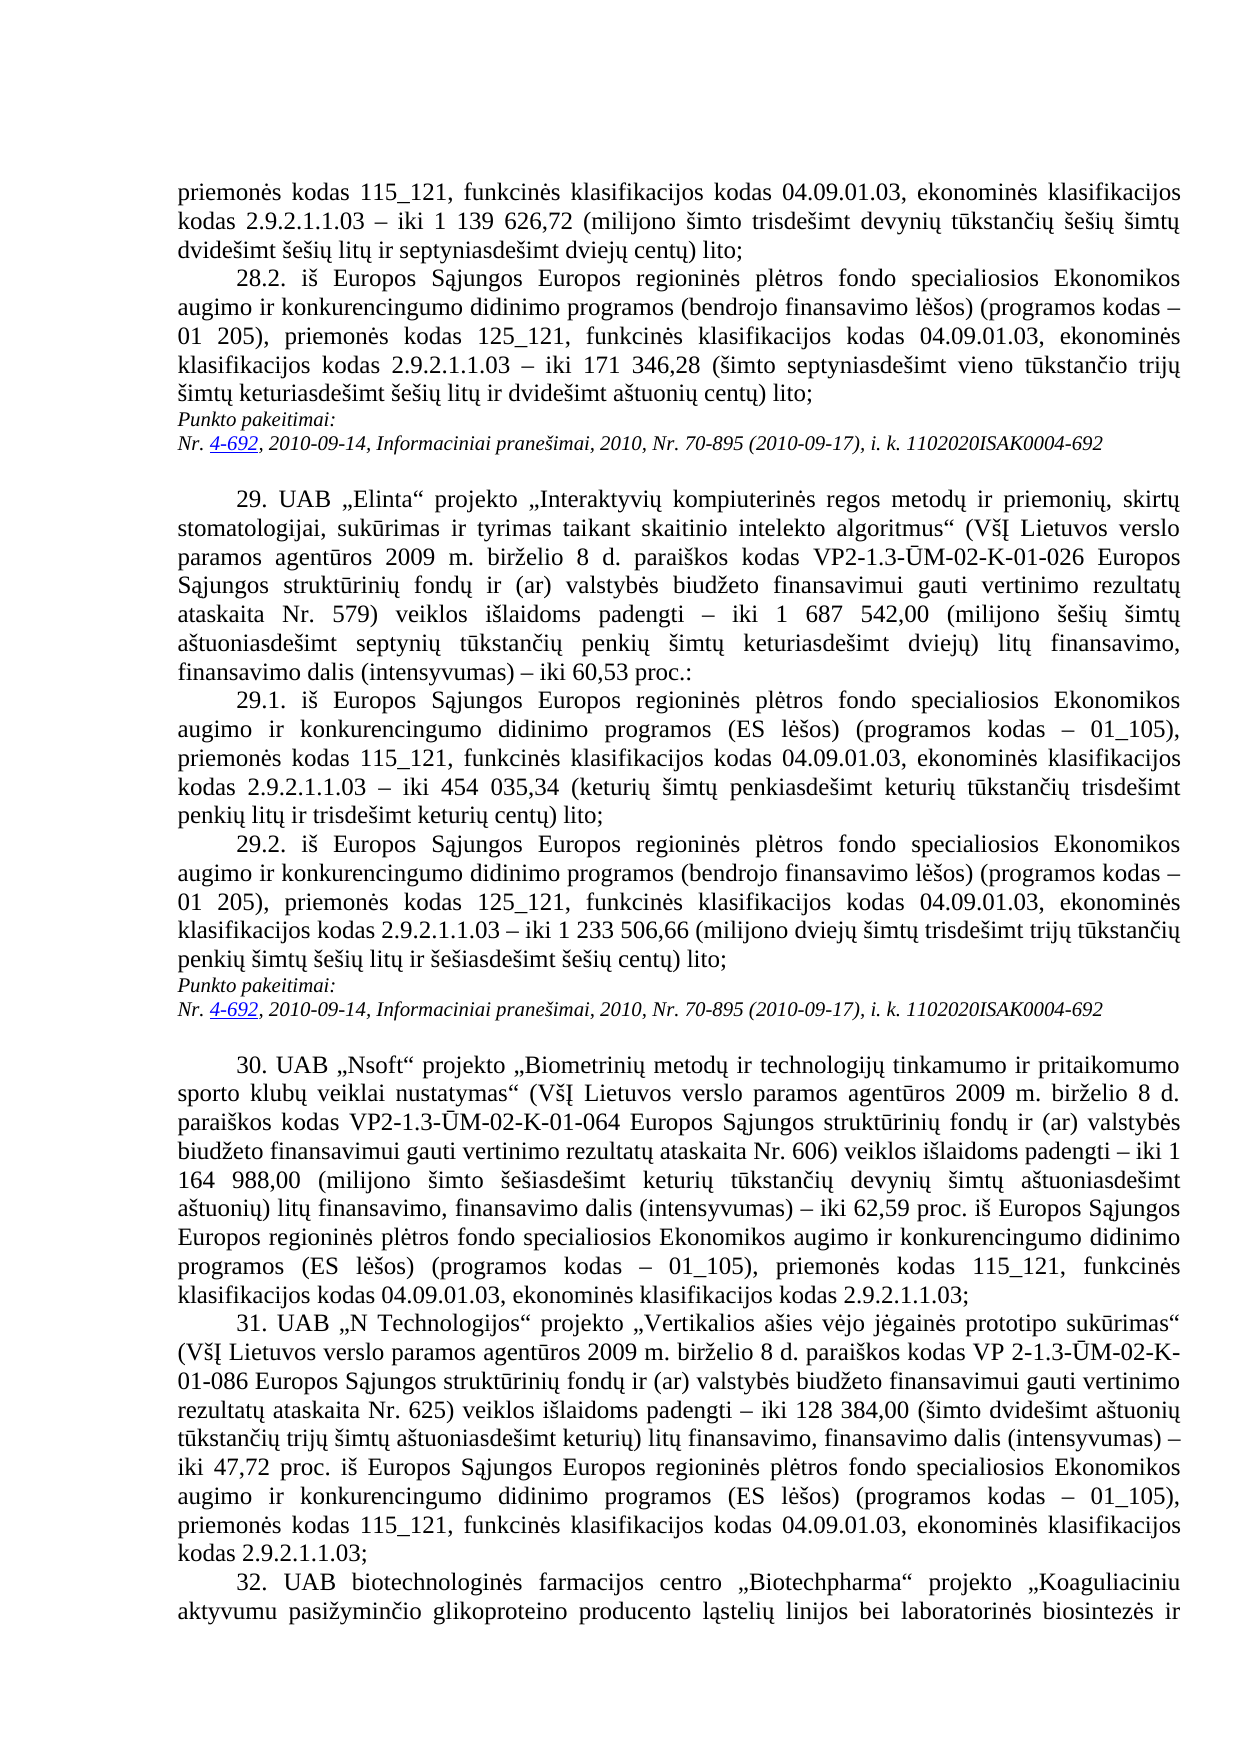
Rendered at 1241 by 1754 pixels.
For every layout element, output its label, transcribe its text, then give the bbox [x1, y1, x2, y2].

text 31. UAB „N Technologijos“ projekto „Vertikalios ašies vėjo jėgainės prototipo sukūrimas“ (VšĮ Lietuvos verslo paramos agentūros 2009 m. birželio 8 d. paraiškos kodas VP 2-1.3-ŪM-02-K-01-086 Europos Sąjungos struktūrinių fondų ir (ar) valstybės biudžeto finansavimui gauti vertinimo rezultatų ataskaita Nr. 625) veiklos išlaidoms padengti – iki 128 384,00 (šimto dvidešimt aštuonių tūkstančių trijų šimtų aštuoniasdešimt keturių) litų finansavimo, finansavimo dalis (intensyvumas) – iki 47,72 proc. iš Europos Sąjungos Europos regioninės plėtros fondo specialiosios Ekonomikos augimo ir konkurencingumo didinimo programos (ES lėšos) (programos kodas – 01_105), priemonės kodas 115_121, funkcinės klasifikacijos kodas 04.09.01.03, ekonominės klasifikacijos kodas 2.9.2.1.1.03; [177, 1308, 1181, 1567]
text 29.2. iš Europos Sąjungos Europos regioninės plėtros fondo specialiosios Ekonomikos augimo ir konkurencingumo didinimo programos (bendrojo finansavimo lėšos) (programos kodas – 01 205), priemonės kodas 125_121, funkcinės klasifikacijos kodas 04.09.01.03, ekonominės klasifikacijos kodas 2.9.2.1.1.03 – iki 1 233 506,66 (milijono dviejų šimtų trisdešimt trijų tūkstančių penkių šimtų šešių litų ir šešiasdešimt šešių centų) lito; [177, 829, 1181, 973]
text 32. UAB biotechnologinės farmacijos centro „Biotechpharma“ projekto „Koaguliaciniu aktyvumu pasižyminčio glikoproteino producento ląstelių linijos bei laboratorinės biosintezės ir [177, 1567, 1181, 1625]
text 30. UAB „Nsoft“ projekto „Biometrinių metodų ir technologijų tinkamumo ir pritaikomumo sporto klubų veiklai nustatymas“ (VšĮ Lietuvos verslo paramos agentūros 2009 m. birželio 8 d. paraiškos kodas VP2-1.3-ŪM-02-K-01-064 Europos Sąjungos struktūrinių fondų ir (ar) valstybės biudžeto finansavimui gauti vertinimo rezultatų ataskaita Nr. 606) veiklos išlaidoms padengti – iki 1 164 988,00 (milijono šimto šešiasdešimt keturių tūkstančių devynių šimtų aštuoniasdešimt aštuonių) litų finansavimo, finansavimo dalis (intensyvumas) – iki 62,59 proc. iš Europos Sąjungos Europos regioninės plėtros fondo specialiosios Ekonomikos augimo ir konkurencingumo didinimo programos (ES lėšos) (programos kodas – 01_105), priemonės kodas 115_121, funkcinės klasifikacijos kodas 04.09.01.03, ekonominės klasifikacijos kodas 2.9.2.1.1.03; [177, 1050, 1181, 1308]
text Nr. 4-692, 2010-09-14, Informaciniai pranešimai, 2010, Nr. 70-895 (2010-09-17), i. k. 1102020ISAK0004-692 [177, 997, 1181, 1021]
text Punkto pakeitimai: [177, 973, 1181, 997]
text 28.2. iš Europos Sąjungos Europos regioninės plėtros fondo specialiosios Ekonomikos augimo ir konkurencingumo didinimo programos (bendrojo finansavimo lėšos) (programos kodas – 01 205), priemonės kodas 125_121, funkcinės klasifikacijos kodas 04.09.01.03, ekonominės klasifikacijos kodas 2.9.2.1.1.03 – iki 171 346,28 (šimto septyniasdešimt vieno tūkstančio trijų šimtų keturiasdešimt šešių litų ir dvidešimt aštuonių centų) lito; [177, 263, 1181, 407]
text Nr. 4-692, 2010-09-14, Informaciniai pranešimai, 2010, Nr. 70-895 (2010-09-17), i. k. 1102020ISAK0004-692 [177, 431, 1181, 455]
text 29. UAB „Elinta“ projekto „Interaktyvių kompiuterinės regos metodų ir priemonių, skirtų stomatologijai, sukūrimas ir tyrimas taikant skaitinio intelekto algoritmus“ (VšĮ Lietuvos verslo paramos agentūros 2009 m. birželio 8 d. paraiškos kodas VP2-1.3-ŪM-02-K-01-026 Europos Sąjungos struktūrinių fondų ir (ar) valstybės biudžeto finansavimui gauti vertinimo rezultatų ataskaita Nr. 579) veiklos išlaidoms padengti – iki 1 687 542,00 (milijono šešių šimtų aštuoniasdešimt septynių tūkstančių penkių šimtų keturiasdešimt dviejų) litų finansavimo, finansavimo dalis (intensyvumas) – iki 60,53 proc.: [177, 484, 1181, 685]
text 29.1. iš Europos Sąjungos Europos regioninės plėtros fondo specialiosios Ekonomikos augimo ir konkurencingumo didinimo programos (ES lėšos) (programos kodas – 01_105), priemonės kodas 115_121, funkcinės klasifikacijos kodas 04.09.01.03, ekonominės klasifikacijos kodas 2.9.2.1.1.03 – iki 454 035,34 (keturių šimtų penkiasdešimt keturių tūkstančių trisdešimt penkių litų ir trisdešimt keturių centų) lito; [177, 685, 1181, 829]
text Punkto pakeitimai: [177, 407, 1181, 431]
text priemonės kodas 115_121, funkcinės klasifikacijos kodas 04.09.01.03, ekonominės klasifikacijos kodas 2.9.2.1.1.03 – iki 1 139 626,72 (milijono šimto trisdešimt devynių tūkstančių šešių šimtų dvidešimt šešių litų ir septyniasdešimt dviejų centų) lito; [177, 177, 1181, 263]
